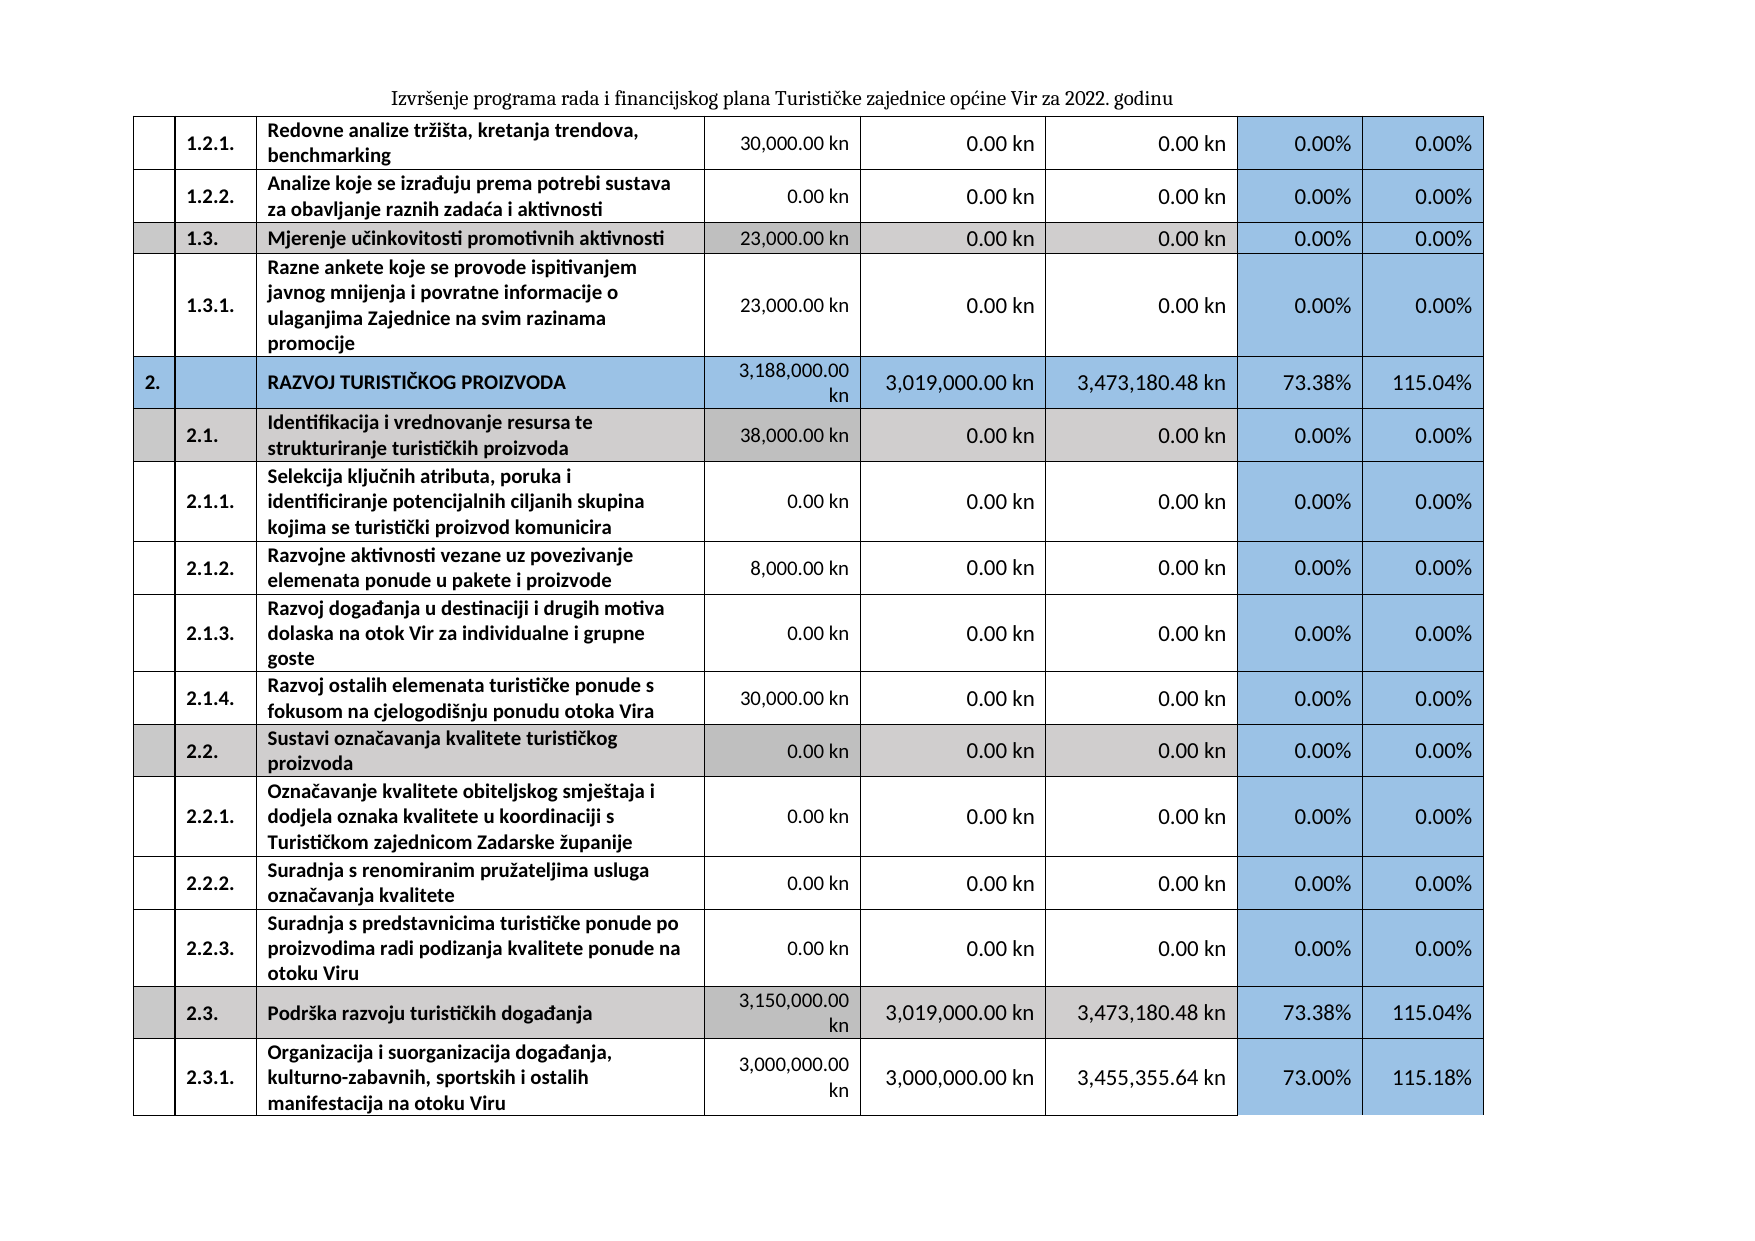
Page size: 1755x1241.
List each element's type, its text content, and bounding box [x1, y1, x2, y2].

table_cell 0.00 kn [1046, 117, 1237, 169]
table_cell [134, 254, 174, 356]
table_cell 8,000.00 kn [705, 542, 860, 594]
table_cell 2.1.4. [176, 672, 256, 724]
table_cell 0.00 kn [861, 777, 1045, 856]
table_cell 0.00% [1363, 857, 1483, 909]
table_cell 2.3. [176, 987, 256, 1038]
table_cell RAZVOJ TURISTIČKOG PROIZVODA [257, 357, 704, 408]
table_cell 0.00 kn [861, 117, 1045, 169]
table_cell 0.00% [1238, 910, 1362, 986]
table_cell 2.3.1. [176, 1039, 256, 1115]
table_cell [134, 725, 174, 776]
table_cell 30,000.00 kn [705, 672, 860, 724]
table_cell [134, 987, 174, 1038]
table_cell 30,000.00 kn [705, 117, 860, 169]
table_cell 0.00 kn [861, 223, 1045, 253]
table_cell 2.1.1. [176, 462, 256, 541]
table_cell [176, 357, 256, 408]
table_cell Analize koje se izrađuju prema potrebi sustava za obavljanje raznih zadaća i aktivnosti [257, 170, 704, 222]
table_cell 0.00% [1363, 595, 1483, 671]
table_cell 23,000.00 kn [705, 223, 860, 253]
table_cell 0.00% [1363, 462, 1483, 541]
table_cell Razvoj događanja u destinaciji i drugih motiva dolaska na otok Vir za individualne i grupne goste [257, 595, 704, 671]
table_cell 0.00% [1238, 409, 1362, 461]
table_cell 73.38% [1238, 987, 1362, 1038]
table_cell [134, 117, 174, 169]
table_cell 3,188,000.00 kn [705, 357, 860, 408]
table_cell 0.00 kn [1046, 542, 1237, 594]
table_cell 0.00 kn [861, 595, 1045, 671]
table_cell 3,000,000.00 kn [861, 1039, 1045, 1115]
table_cell 0.00% [1363, 672, 1483, 724]
table_cell 0.00% [1363, 254, 1483, 356]
table_cell 0.00% [1238, 462, 1362, 541]
table_cell 2.2. [176, 725, 256, 776]
table_cell 73.38% [1238, 357, 1362, 408]
table_cell 3,150,000.00 kn [705, 987, 860, 1038]
table_cell 0.00 kn [861, 725, 1045, 776]
table_cell 0.00 kn [705, 595, 860, 671]
table_cell 0.00 kn [861, 672, 1045, 724]
table_cell 0.00 kn [705, 462, 860, 541]
table_cell 0.00 kn [705, 777, 860, 856]
table_cell 2.2.3. [176, 910, 256, 986]
table_cell 1.3. [176, 223, 256, 253]
table_cell Suradnja s renomiranim pružateljima usluga označavanja kvalitete [257, 857, 704, 909]
table_cell 0.00 kn [705, 725, 860, 776]
table_cell Razvoj ostalih elemenata turističke ponude s fokusom na cjelogodišnju ponudu otoka Vira [257, 672, 704, 724]
table_cell [134, 409, 174, 461]
table_cell 0.00% [1363, 910, 1483, 986]
table_cell 0.00 kn [861, 170, 1045, 222]
table_cell 0.00 kn [861, 910, 1045, 986]
table_cell 0.00 kn [1046, 777, 1237, 856]
table_cell 0.00 kn [1046, 857, 1237, 909]
table_cell 0.00 kn [861, 409, 1045, 461]
table_cell 0.00 kn [1046, 170, 1237, 222]
table_cell 0.00 kn [705, 170, 860, 222]
table_cell Organizacija i suorganizacija događanja, kulturno-zabavnih, sportskih i ostalih manifestacija na otoku Viru [257, 1039, 704, 1115]
table_cell 0.00 kn [1046, 462, 1237, 541]
table_cell 0.00% [1238, 725, 1362, 776]
table_cell [134, 672, 174, 724]
table_cell 38,000.00 kn [705, 409, 860, 461]
table_cell 2.2.1. [176, 777, 256, 856]
table_cell [134, 170, 174, 222]
table_cell 73.00% [1238, 1039, 1362, 1115]
table_cell 0.00 kn [861, 542, 1045, 594]
table_cell Suradnja s predstavnicima turističke ponude po proizvodima radi podizanja kvalitete ponude na otoku Viru [257, 910, 704, 986]
table_cell 1.2.2. [176, 170, 256, 222]
table_cell 3,000,000.00 kn [705, 1039, 860, 1115]
table_cell 2.2.2. [176, 857, 256, 909]
table_cell Označavanje kvalitete obiteljskog smještaja i dodjela oznaka kvalitete u koordinaciji s Turističkom zajednicom Zadarske županije [257, 777, 704, 856]
table_cell 115.04% [1363, 987, 1483, 1038]
table_cell 3,473,180.48 kn [1046, 357, 1237, 408]
table_cell 0.00 kn [1046, 725, 1237, 776]
table_cell 0.00% [1363, 223, 1483, 253]
table_cell 0.00% [1238, 117, 1362, 169]
table_cell 0.00 kn [1046, 254, 1237, 356]
table_cell 3,473,180.48 kn [1046, 987, 1237, 1038]
table_cell Mjerenje učinkovitosti promotivnih aktivnosti [257, 223, 704, 253]
table_cell [134, 1039, 174, 1115]
table_cell [134, 542, 174, 594]
table_cell [134, 223, 174, 253]
table_cell 0.00% [1238, 777, 1362, 856]
table_cell Podrška razvoju turističkih događanja [257, 987, 704, 1038]
table_cell 2.1.3. [176, 595, 256, 671]
table_cell 0.00% [1363, 117, 1483, 169]
table_cell Selekcija ključnih atributa, poruka i identificiranje potencijalnih ciljanih skupina kojima se turistički proizvod komunicira [257, 462, 704, 541]
table_cell 0.00% [1238, 672, 1362, 724]
table_cell 0.00% [1238, 223, 1362, 253]
table_cell Sustavi označavanja kvalitete turističkog proizvoda [257, 725, 704, 776]
table_cell [134, 595, 174, 671]
table_cell 0.00% [1363, 409, 1483, 461]
table_cell 0.00% [1363, 725, 1483, 776]
table_cell 0.00 kn [861, 857, 1045, 909]
table_cell 2.1.2. [176, 542, 256, 594]
table_cell 115.04% [1363, 357, 1483, 408]
table_cell [134, 910, 174, 986]
table_cell 0.00 kn [1046, 409, 1237, 461]
table_cell 3,019,000.00 kn [861, 357, 1045, 408]
table_cell 0.00 kn [1046, 595, 1237, 671]
table_cell 115.18% [1363, 1039, 1483, 1115]
table_cell Redovne analize tržišta, kretanja trendova, benchmarking [257, 117, 704, 169]
table_cell 0.00% [1238, 542, 1362, 594]
table_cell [134, 777, 174, 856]
table_cell [134, 462, 174, 541]
table_cell 3,019,000.00 kn [861, 987, 1045, 1038]
table_cell 2. [134, 357, 174, 408]
table_cell Razne ankete koje se provode ispitivanjem javnog mnijenja i povratne informacije o ulaganjima Zajednice na svim razinama promocije [257, 254, 704, 356]
table_cell 23,000.00 kn [705, 254, 860, 356]
table_cell 0.00 kn [861, 462, 1045, 541]
table_cell Razvojne aktivnosti vezane uz povezivanje elemenata ponude u pakete i proizvode [257, 542, 704, 594]
table_cell 0.00% [1363, 777, 1483, 856]
table_cell 0.00% [1238, 857, 1362, 909]
table_cell 0.00% [1238, 595, 1362, 671]
table_cell [134, 857, 174, 909]
table_cell 1.2.1. [176, 117, 256, 169]
table_cell Identifikacija i vrednovanje resursa te strukturiranje turističkih proizvoda [257, 409, 704, 461]
table_cell 0.00 kn [1046, 223, 1237, 253]
table_cell 1.3.1. [176, 254, 256, 356]
table_cell 0.00 kn [1046, 910, 1237, 986]
table_cell 0.00 kn [1046, 672, 1237, 724]
table_cell 0.00 kn [861, 254, 1045, 356]
table_cell 0.00% [1363, 170, 1483, 222]
table_cell 0.00% [1363, 542, 1483, 594]
table_cell 0.00 kn [705, 910, 860, 986]
table_cell 0.00 kn [705, 857, 860, 909]
table_cell 0.00% [1238, 170, 1362, 222]
table_cell 3,455,355.64 kn [1046, 1039, 1237, 1115]
table_cell 2.1. [176, 409, 256, 461]
table_cell 0.00% [1238, 254, 1362, 356]
